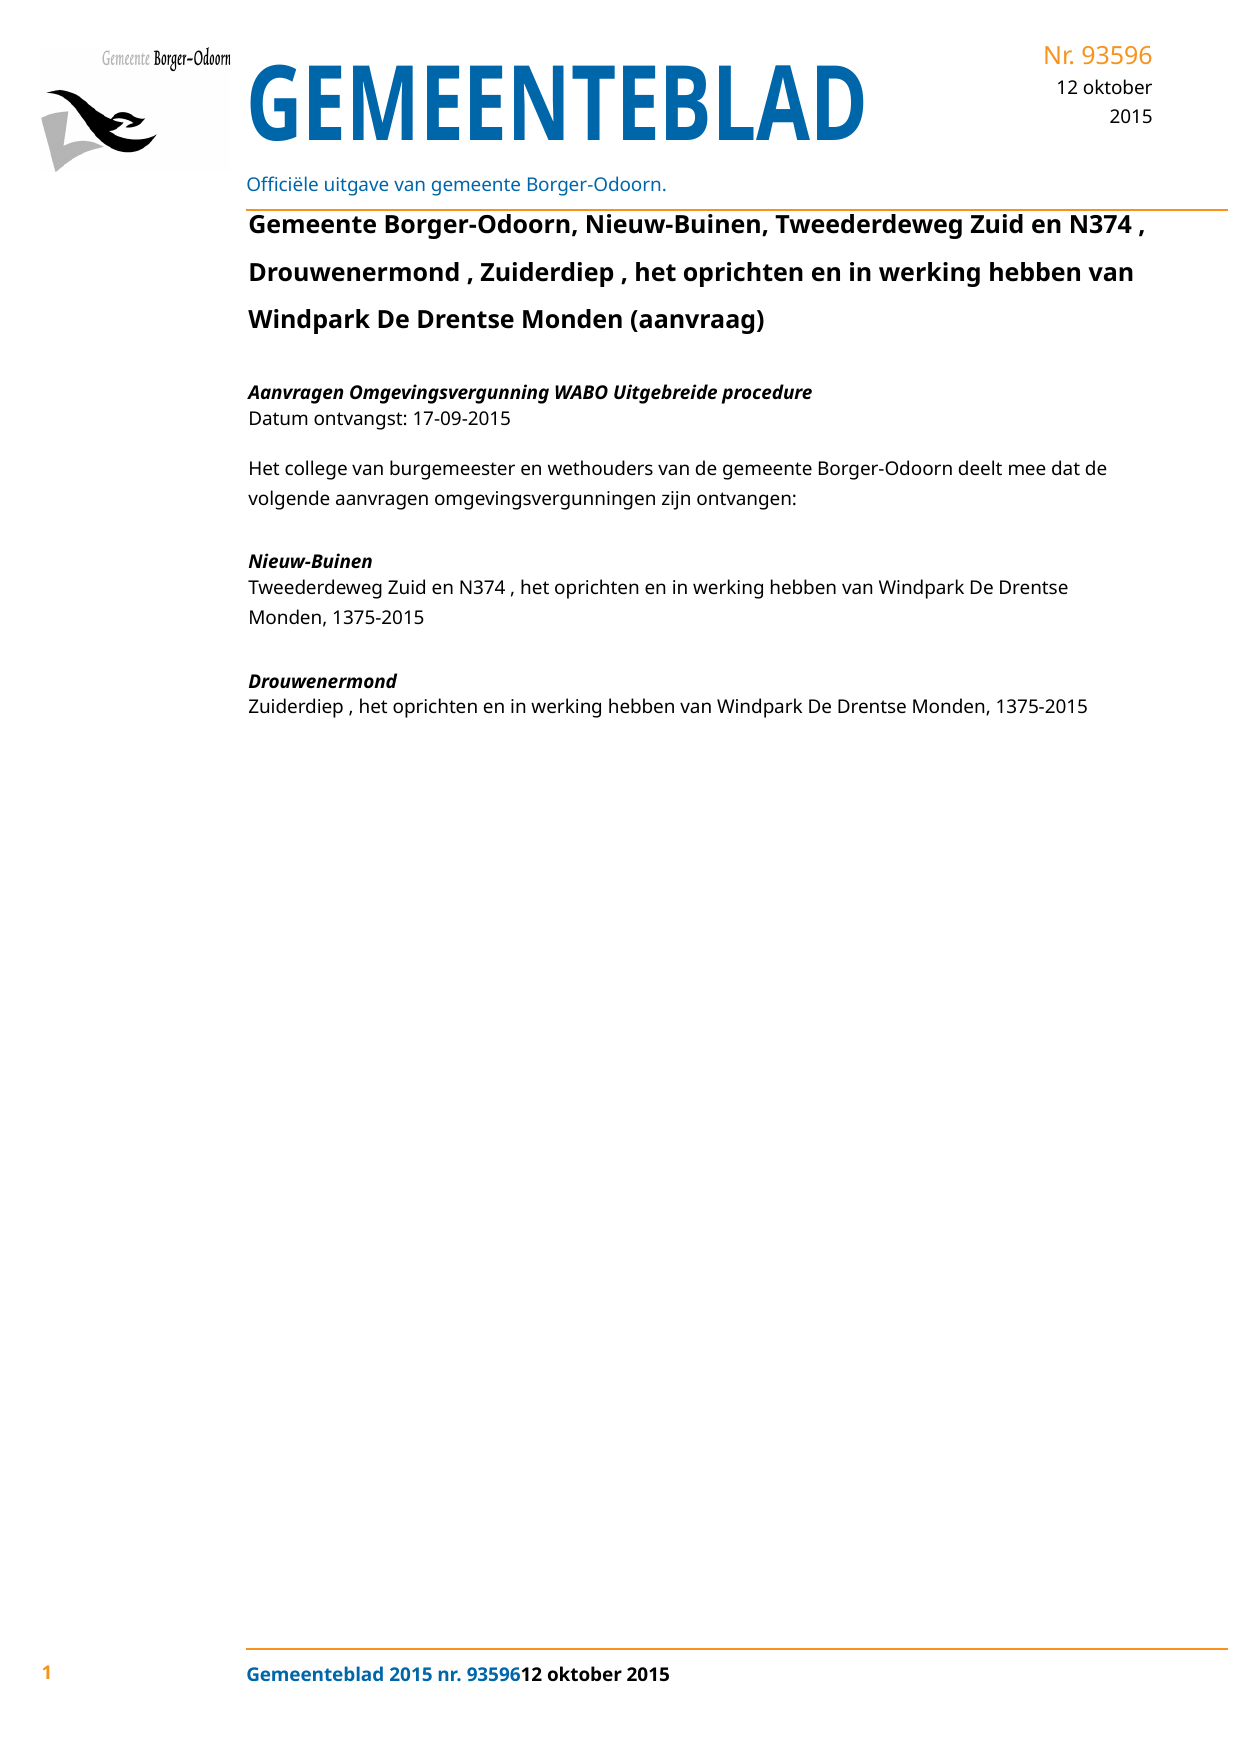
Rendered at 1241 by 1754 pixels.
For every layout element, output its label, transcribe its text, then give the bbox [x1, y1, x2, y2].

text Datum ontvangst: 17-09-2015 [248, 405, 1152, 431]
text Het college van burgemeester en wethouders van de gemeente Borger-Odoorn deelt mee dat de volgende aanvragen omgevingsvergunningen zijn ontvangen: [248, 455, 1152, 511]
text Drouwenermond [248, 668, 1152, 694]
text Nieuw-Buinen [248, 549, 1152, 574]
text Tweederdeweg Zuid en N374 , het oprichten en in werking hebben van Windpark De Drentse Monden, 1375-2015 [248, 574, 1152, 630]
text Zuiderdiep , het oprichten en in werking hebben van Windpark De Drentse Monden, 1375-2015 [248, 694, 1152, 719]
picture [41, 47, 231, 172]
text Aanvragen Omgevingsvergunning WABO Uitgebreide procedure [248, 379, 1152, 405]
text Gemeente Borger-Odoorn, Nieuw-Buinen, Tweederdeweg Zuid en N374 , Drouwenermond , Zuiderdiep , het oprichten en in werking hebben van Windpark De Drentse Monden (aanvraag) [248, 211, 1152, 336]
